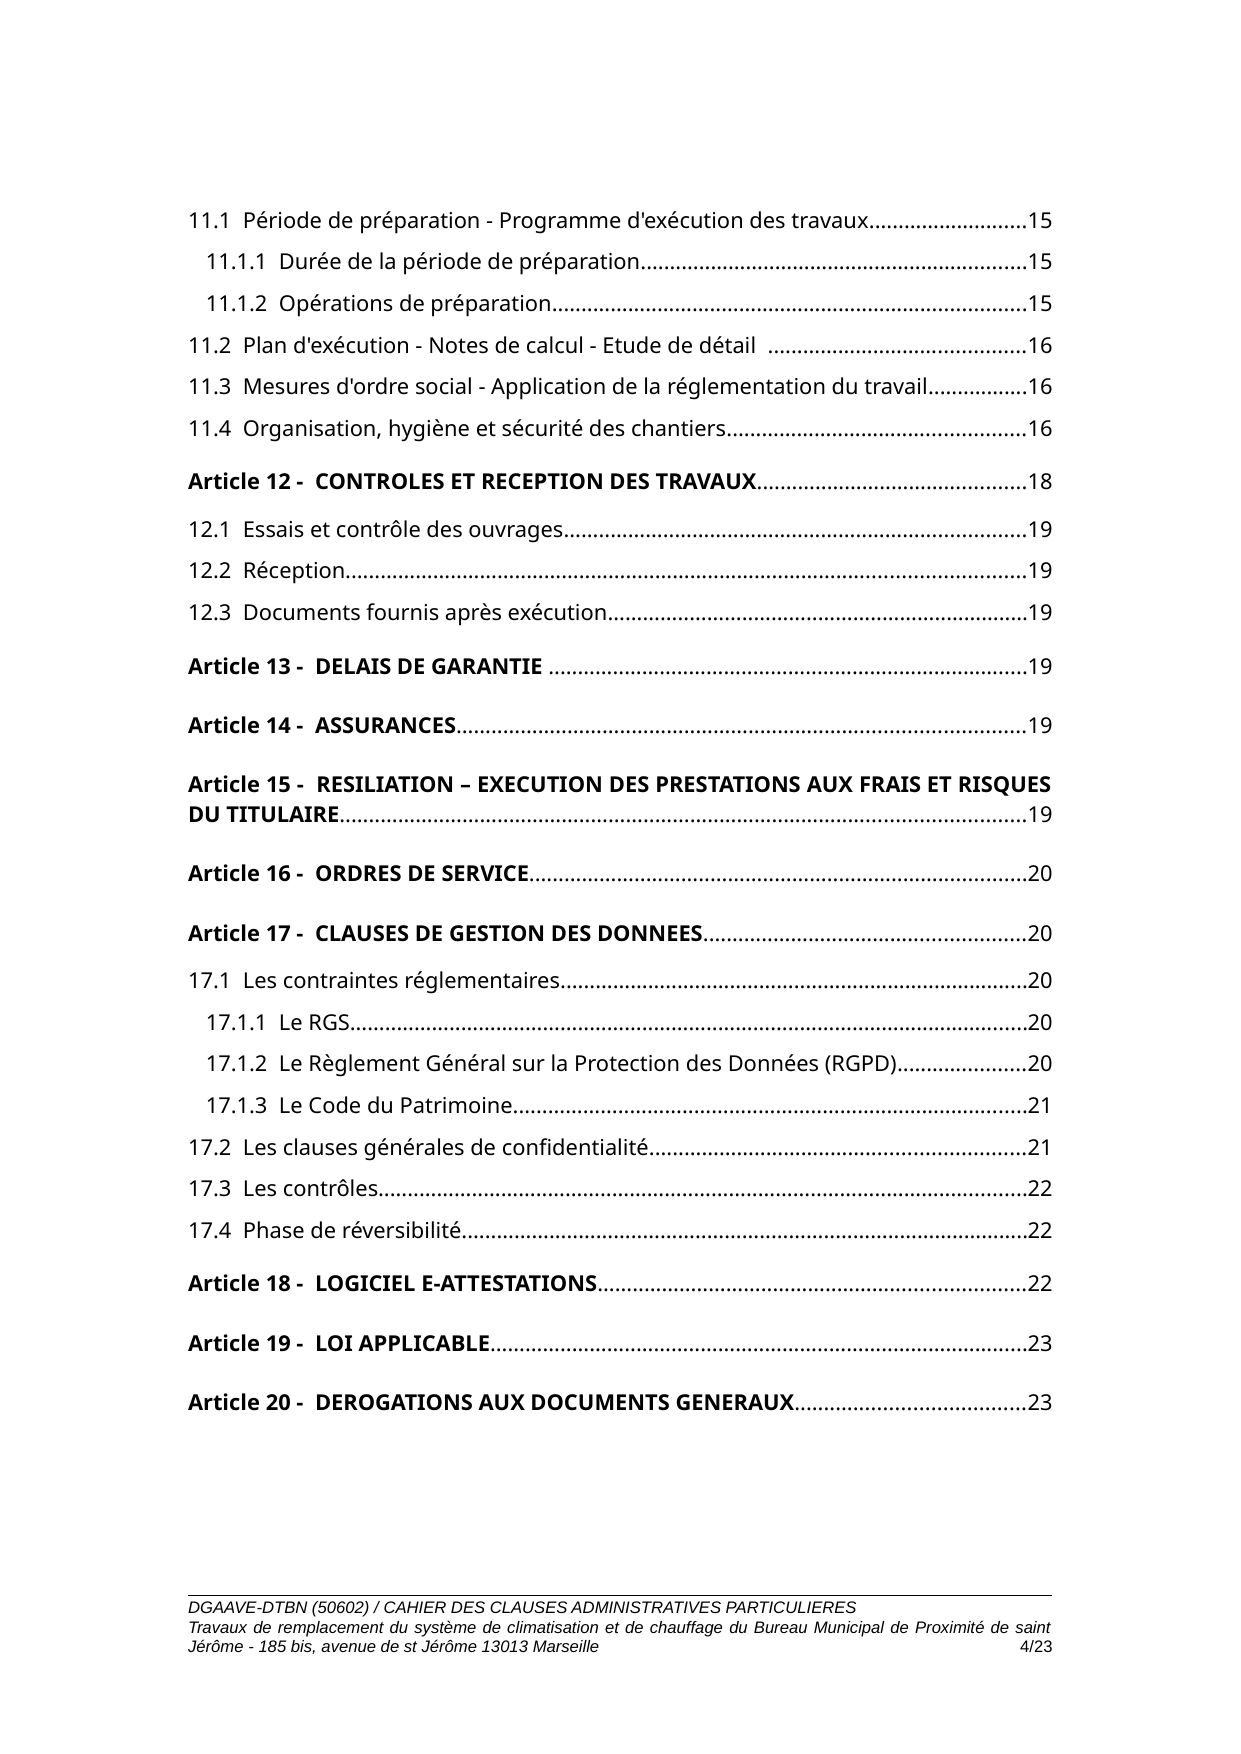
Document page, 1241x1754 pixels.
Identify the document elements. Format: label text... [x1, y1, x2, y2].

text 17.1 Les contraintes réglementaires 20 [188, 965, 1052, 995]
text 12.1 Essais et contrôle des ouvrages 19 [188, 514, 1052, 544]
text 11.4 Organisation, hygiène et sécurité des chantiers 16 [188, 413, 1052, 443]
text 12.2 Réception 19 [188, 556, 1052, 585]
text Article 15 - RESILIATION – EXECUTION DES PRESTATIONS AUX FRAIS ET RISQUES DU TITULAIRE 19 [188, 769, 1052, 829]
text 17.3 Les contrôles 22 [188, 1173, 1052, 1203]
text 11.3 Mesures d'ordre social - Application de la réglementation du travail 16 [188, 371, 1052, 401]
text 11.1.1 Durée de la période de préparation 15 [206, 246, 1052, 276]
text Article 14 - ASSURANCES 19 [188, 710, 1052, 740]
text Article 17 - CLAUSES DE GESTION DES DONNEES 20 [188, 917, 1052, 947]
text 17.1.2 Le Règlement Général sur la Protection des Données (RGPD) 20 [206, 1048, 1052, 1078]
text 11.1.2 Opérations de préparation 15 [206, 288, 1052, 318]
text 17.1.1 Le RGS 20 [206, 1007, 1052, 1036]
text 17.4 Phase de réversibilité 22 [188, 1215, 1052, 1245]
text 12.3 Documents fournis après exécution 19 [188, 597, 1052, 627]
text 17.1.3 Le Code du Patrimoine 21 [206, 1090, 1052, 1120]
text Article 13 - DELAIS DE GARANTIE 19 [188, 651, 1052, 680]
text Article 20 - DEROGATIONS AUX DOCUMENTS GENERAUX 23 [188, 1387, 1052, 1417]
text 11.1 Période de préparation - Programme d'exécution des travaux 15 [188, 204, 1052, 234]
text Article 18 - LOGICIEL E-ATTESTATIONS 22 [188, 1268, 1052, 1298]
text Article 16 - ORDRES DE SERVICE 20 [188, 858, 1052, 888]
text 17.2 Les clauses générales de confidentialité 21 [188, 1132, 1052, 1161]
text 11.2 Plan d'exécution - Notes de calcul - Etude de détail 16 [188, 329, 1052, 359]
text Article 19 - LOI APPLICABLE 23 [188, 1328, 1052, 1357]
text Article 12 - CONTROLES ET RECEPTION DES TRAVAUX 18 [188, 466, 1052, 496]
